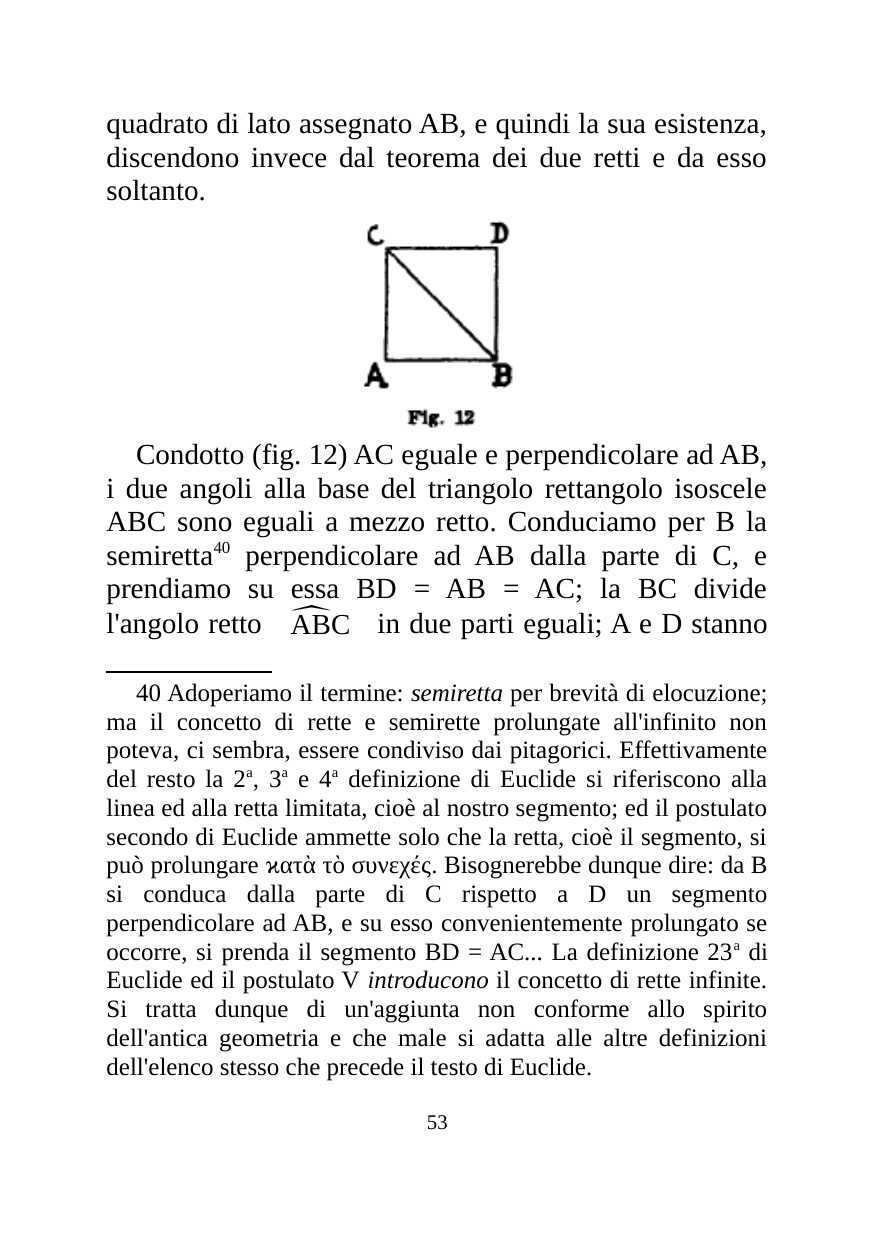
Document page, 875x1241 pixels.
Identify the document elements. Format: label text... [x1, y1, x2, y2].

text Condotto (fig. 12) AC eguale e perpendicolare ad AB, i due angoli alla base del triangolo rettangolo isoscele ABC sono eguali a mezzo retto. Conduciamo per B la semiretta perpendicolare ad AB dalla parte di C, e prendiamo su essa BD = AB = AC; la BC divide l'angolo retto in due parti eguali; A e D stanno da parti opposte rispetto a CB, e quindi la CB divide l'angolo I triangoli ABC, DBC risultano eguali per il 1º criterio, quindi CD = AC, e Il quadrilatero ABCD ha dunque tutti i lati eguali e tutti gli angoli retti; è dunque, per definizione, un quadrato. La diagonale BC lo divide in due triangoli rettangoli isosceli eguali. Si dimostra facilmente che AD = BC e che le due diagonali si tagliano nel punto medio e sono perpendicolari tra loro. [106, 207, 768, 641]
text Adoperiamo il termine: semiretta per brevità di elocuzione; ma il concetto di rette e semirette prolungate all'infinito non poteva, ci sembra, essere condiviso dai pitagorici. Effettivamente del resto la 2a, 3a e 4a definizione di Euclide si riferiscono alla linea ed alla retta limitata, cioè al nostro segmento; ed il postulato secondo di Euclide ammette solo che la retta, cioè il segmento, si può prolungare ϰατὰ τὸ συνεχές. Bisognerebbe dunque dire: da B si conduca dalla parte di C rispetto a D un segmento perpendicolare ad AB, e su esso convenientemente prolungato se occorre, si prenda il segmento BD = AC... La definizione 23a di Euclide ed il postulato V introducono il concetto di rette infinite. Si tratta dunque di un'aggiunta non conforme allo spirito dell'antica geometria e che male si adatta alle altre definizioni dell'elenco stesso che precede il testo di Euclide. [106, 678, 768, 1080]
text quadrato di lato assegnato AB, e quindi la sua esistenza, discendono invece dal teorema dei due retti e da esso soltanto. [106, 106, 768, 207]
picture [346, 206, 528, 438]
